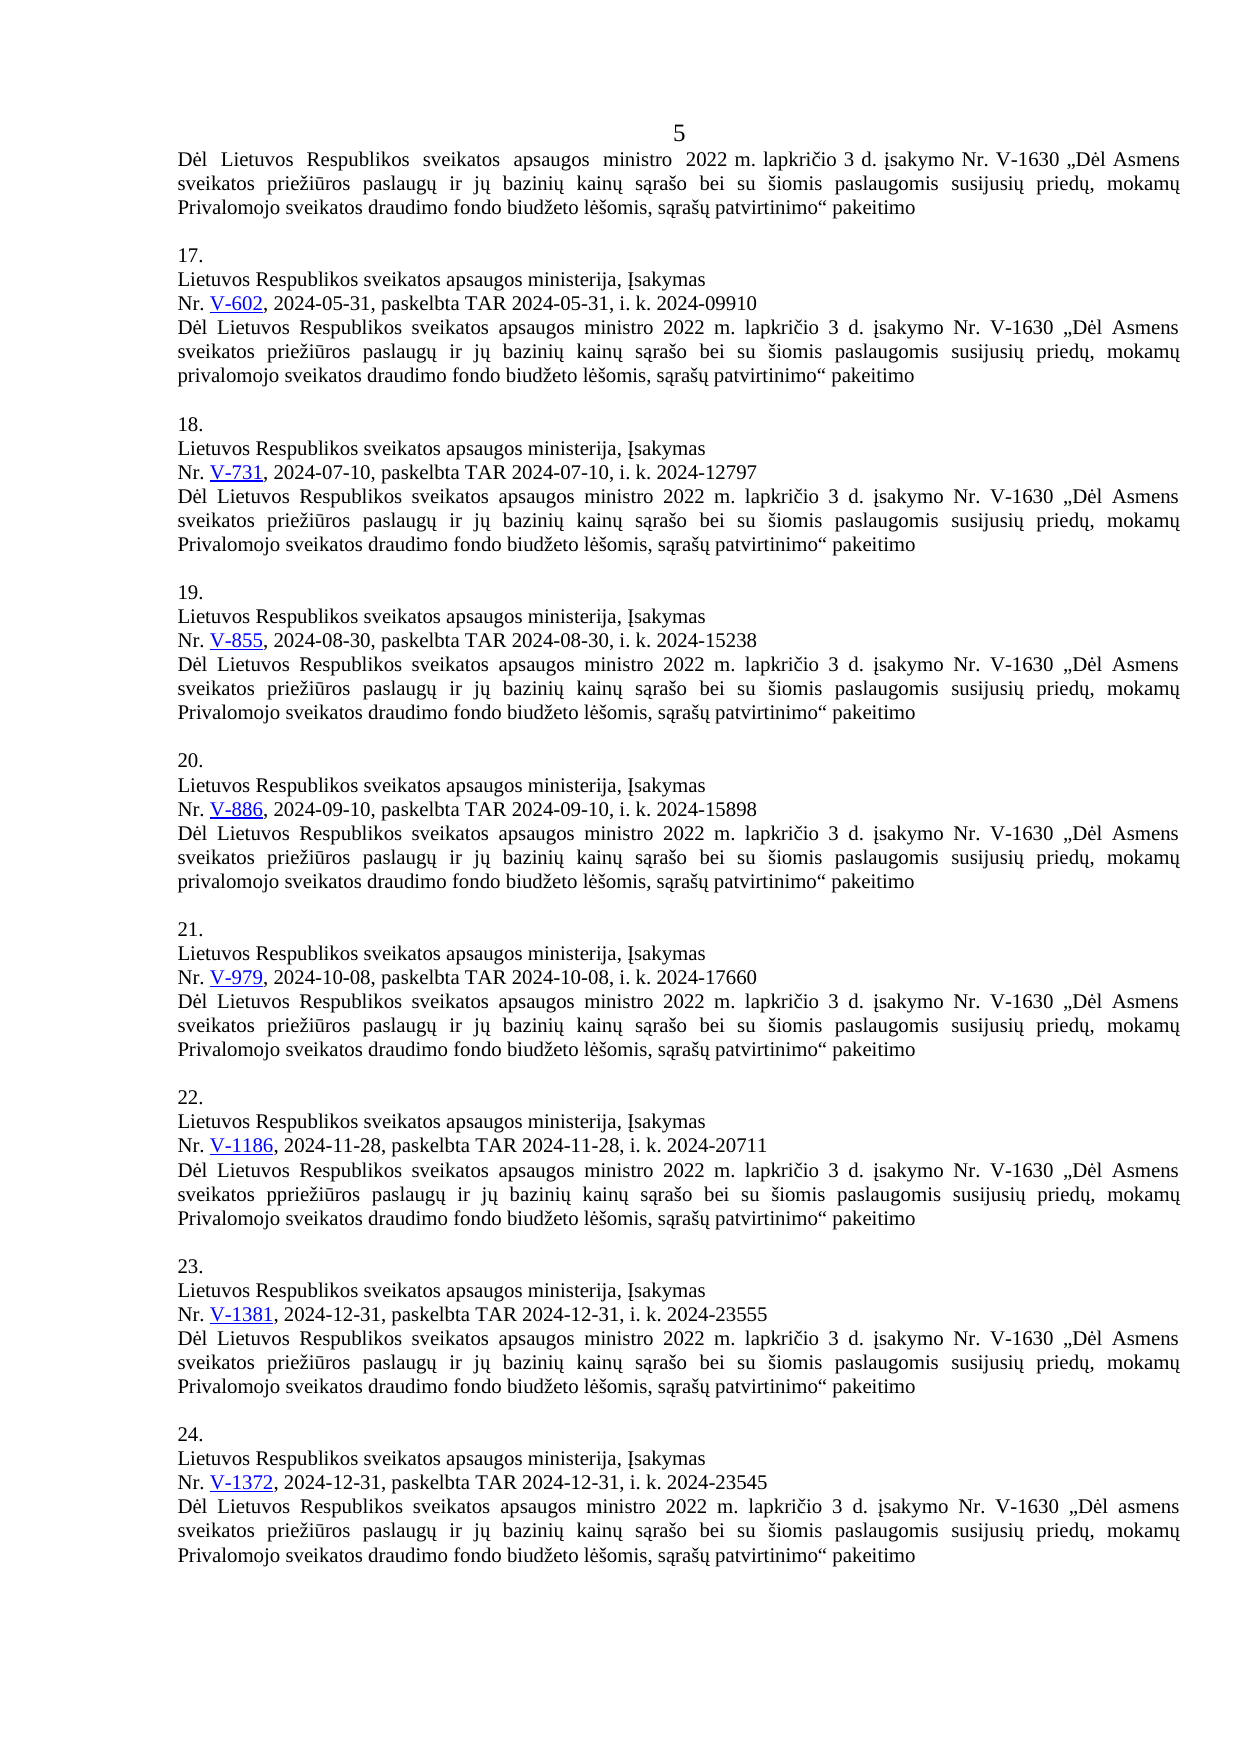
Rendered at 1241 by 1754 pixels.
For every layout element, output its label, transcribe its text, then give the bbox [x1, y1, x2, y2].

text 23. [177, 1254, 1181, 1278]
text Lietuvos Respublikos sveikatos apsaugos ministerija, Įsakymas [177, 604, 1181, 628]
text 19. [177, 580, 1181, 604]
text Dėl Lietuvos Respublikos sveikatos apsaugos ministro 2022 m. lapkričio 3 d. įsakymo Nr. V-1630 „Dėl Asmens sveikatos priežiūros paslaugų ir jų bazinių kainų sąrašo bei su šiomis paslaugomis susijusių priedų, mokamų privalomojo sveikatos draudimo fondo biudžeto lėšomis, sąrašų patvirtinimo“ pakeitimo [177, 315, 1181, 387]
text 18. [177, 412, 1181, 436]
text Dėl Lietuvos Respublikos sveikatos apsaugos ministro 2022 m. lapkričio 3 d. įsakymo Nr. V-1630 „Dėl Asmens sveikatos priežiūros paslaugų ir jų bazinių kainų sąrašo bei su šiomis paslaugomis susijusių priedų, mokamų Privalomojo sveikatos draudimo fondo biudžeto lėšomis, sąrašų patvirtinimo“ pakeitimo [177, 147, 1181, 219]
text Nr. V-1381, 2024-12-31, paskelbta TAR 2024-12-31, i. k. 2024-23555 [177, 1302, 1181, 1326]
text Lietuvos Respublikos sveikatos apsaugos ministerija, Įsakymas [177, 436, 1181, 460]
text Nr. V-1186, 2024-11-28, paskelbta TAR 2024-11-28, i. k. 2024-20711 [177, 1133, 1181, 1157]
text Dėl Lietuvos Respublikos sveikatos apsaugos ministro 2022 m. lapkričio 3 d. įsakymo Nr. V-1630 „Dėl Asmens sveikatos priežiūros paslaugų ir jų bazinių kainų sąrašo bei su šiomis paslaugomis susijusių priedų, mokamų Privalomojo sveikatos draudimo fondo biudžeto lėšomis, sąrašų patvirtinimo“ pakeitimo [177, 652, 1181, 724]
text Nr. V-602, 2024-05-31, paskelbta TAR 2024-05-31, i. k. 2024-09910 [177, 291, 1181, 315]
text Lietuvos Respublikos sveikatos apsaugos ministerija, Įsakymas [177, 267, 1181, 291]
text Nr. V-855, 2024-08-30, paskelbta TAR 2024-08-30, i. k. 2024-15238 [177, 628, 1181, 652]
text Lietuvos Respublikos sveikatos apsaugos ministerija, Įsakymas [177, 772, 1181, 797]
text Dėl Lietuvos Respublikos sveikatos apsaugos ministro 2022 m. lapkričio 3 d. įsakymo Nr. V-1630 „Dėl Asmens sveikatos priežiūros paslaugų ir jų bazinių kainų sąrašo bei su šiomis paslaugomis susijusių priedų, mokamų Privalomojo sveikatos draudimo fondo biudžeto lėšomis, sąrašų patvirtinimo“ pakeitimo [177, 484, 1181, 556]
text Dėl Lietuvos Respublikos sveikatos apsaugos ministro 2022 m. lapkričio 3 d. įsakymo Nr. V-1630 „Dėl Asmens sveikatos priežiūros paslaugų ir jų bazinių kainų sąrašo bei su šiomis paslaugomis susijusių priedų, mokamų Privalomojo sveikatos draudimo fondo biudžeto lėšomis, sąrašų patvirtinimo“ pakeitimo [177, 1326, 1181, 1398]
text 21. [177, 917, 1181, 941]
text Nr. V-886, 2024-09-10, paskelbta TAR 2024-09-10, i. k. 2024-15898 [177, 797, 1181, 821]
text Dėl Lietuvos Respublikos sveikatos apsaugos ministro 2022 m. lapkričio 3 d. įsakymo Nr. V-1630 „Dėl Asmens sveikatos priežiūros paslaugų ir jų bazinių kainų sąrašo bei su šiomis paslaugomis susijusių priedų, mokamų Privalomojo sveikatos draudimo fondo biudžeto lėšomis, sąrašų patvirtinimo“ pakeitimo [177, 989, 1181, 1061]
text 17. [177, 243, 1181, 267]
text 24. [177, 1422, 1181, 1446]
text Lietuvos Respublikos sveikatos apsaugos ministerija, Įsakymas [177, 1109, 1181, 1133]
text Dėl Lietuvos Respublikos sveikatos apsaugos ministro 2022 m. lapkričio 3 d. įsakymo Nr. V-1630 „Dėl asmens sveikatos priežiūros paslaugų ir jų bazinių kainų sąrašo bei su šiomis paslaugomis susijusių priedų, mokamų Privalomojo sveikatos draudimo fondo biudžeto lėšomis, sąrašų patvirtinimo“ pakeitimo [177, 1494, 1181, 1567]
text 22. [177, 1085, 1181, 1109]
text Nr. V-979, 2024-10-08, paskelbta TAR 2024-10-08, i. k. 2024-17660 [177, 965, 1181, 989]
text Lietuvos Respublikos sveikatos apsaugos ministerija, Įsakymas [177, 1278, 1181, 1302]
text Lietuvos Respublikos sveikatos apsaugos ministerija, Įsakymas [177, 1446, 1181, 1470]
text Dėl Lietuvos Respublikos sveikatos apsaugos ministro 2022 m. lapkričio 3 d. įsakymo Nr. V-1630 „Dėl Asmens sveikatos ppriežiūros paslaugų ir jų bazinių kainų sąrašo bei su šiomis paslaugomis susijusių priedų, mokamų Privalomojo sveikatos draudimo fondo biudžeto lėšomis, sąrašų patvirtinimo“ pakeitimo [177, 1157, 1181, 1230]
text Lietuvos Respublikos sveikatos apsaugos ministerija, Įsakymas [177, 941, 1181, 965]
text Nr. V-731, 2024-07-10, paskelbta TAR 2024-07-10, i. k. 2024-12797 [177, 460, 1181, 484]
text Dėl Lietuvos Respublikos sveikatos apsaugos ministro 2022 m. lapkričio 3 d. įsakymo Nr. V-1630 „Dėl Asmens sveikatos priežiūros paslaugų ir jų bazinių kainų sąrašo bei su šiomis paslaugomis susijusių priedų, mokamų privalomojo sveikatos draudimo fondo biudžeto lėšomis, sąrašų patvirtinimo“ pakeitimo [177, 821, 1181, 893]
text Nr. V-1372, 2024-12-31, paskelbta TAR 2024-12-31, i. k. 2024-23545 [177, 1470, 1181, 1494]
text 20. [177, 748, 1181, 772]
